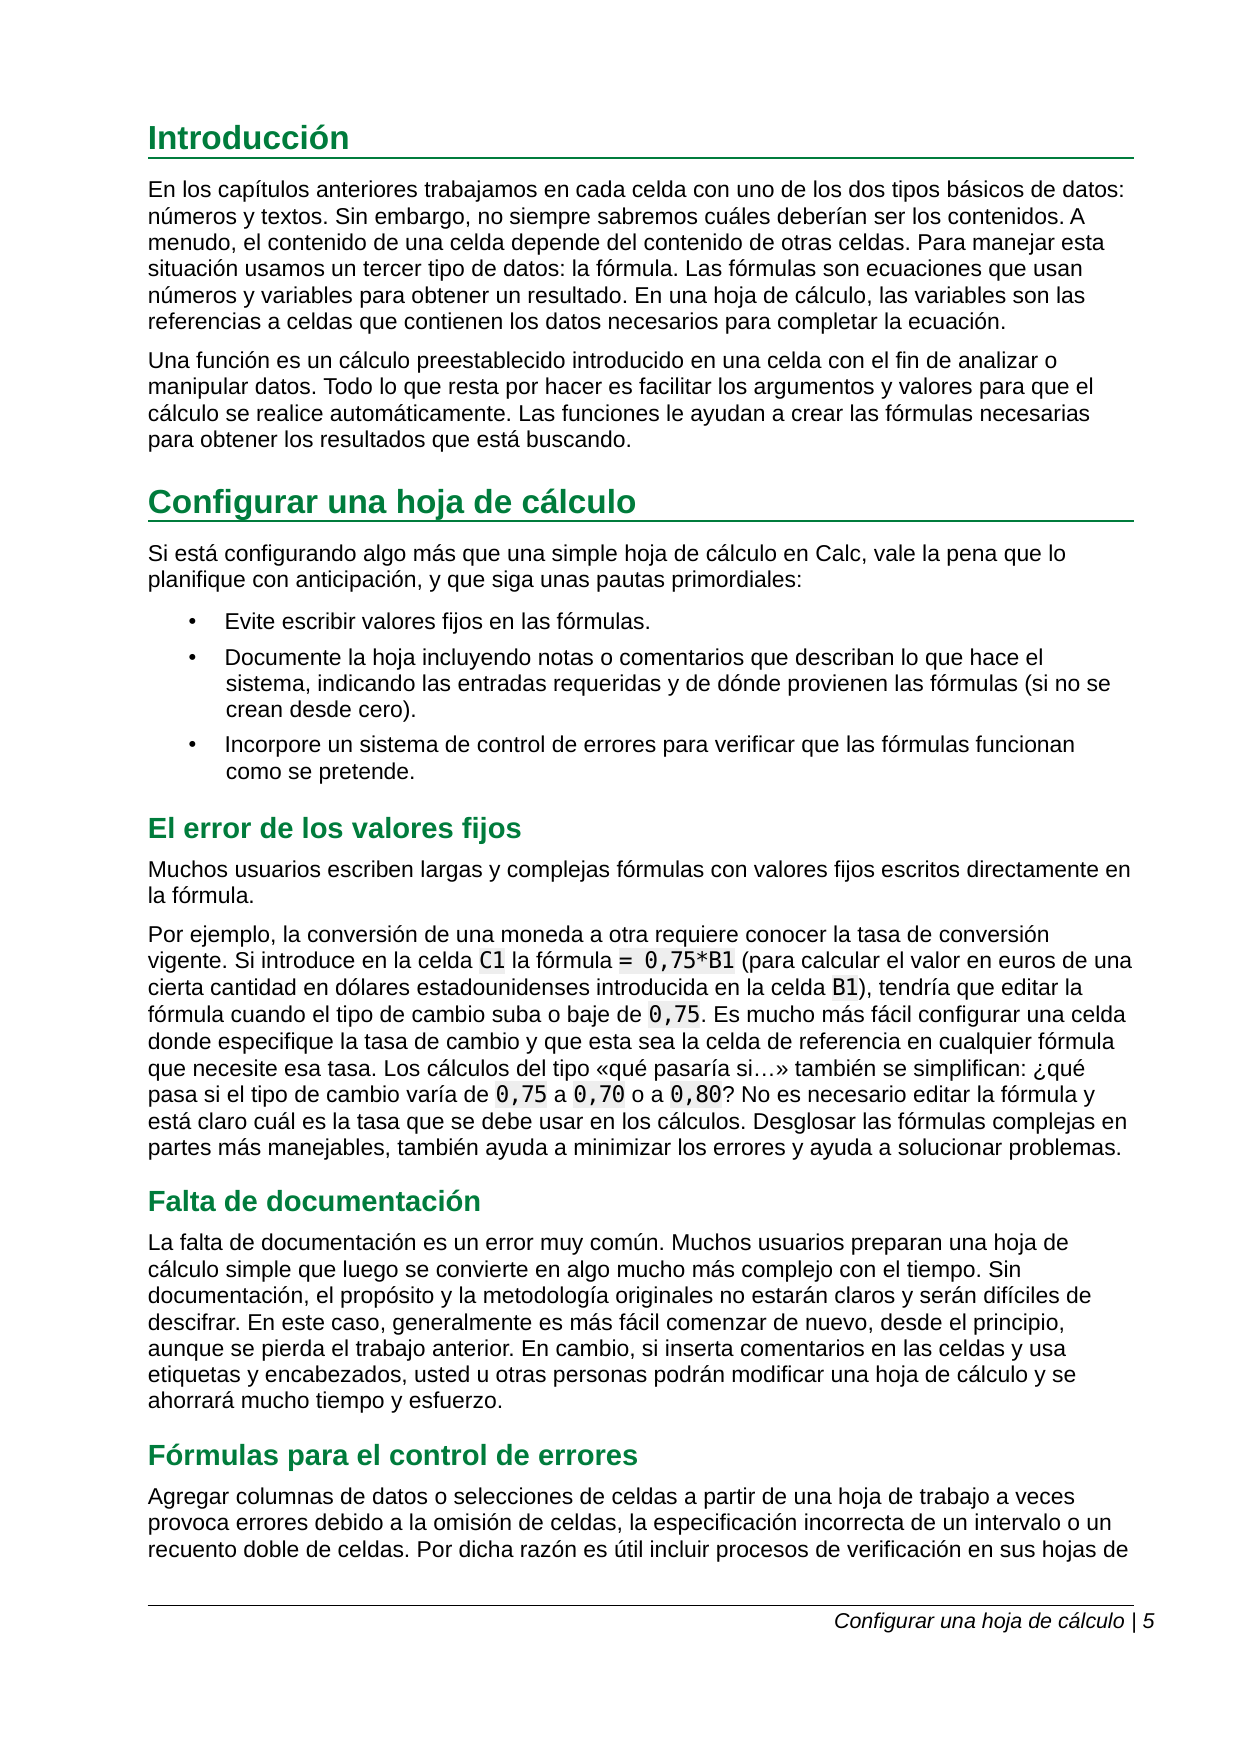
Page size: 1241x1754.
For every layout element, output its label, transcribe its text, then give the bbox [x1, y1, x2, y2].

list Evite escribir valores fijos en las fórmulas. [185, 605, 1134, 634]
subtitle Configurar una hoja de cálculo [148, 482, 1134, 520]
list Incorpore un sistema de control de errores para verificar que las fórmulas funcionan como se pretende. [185, 728, 1134, 787]
subtitle Fórmulas para el control de errores [148, 1437, 1134, 1471]
list Documente la hoja incluyendo notas o comentarios que describan lo que hace el sistema, indicando las entradas requeridas y de dónde provienen las fórmulas (si no se crean desde cero). [185, 641, 1134, 722]
subtitle El error de los valores fijos [148, 811, 1134, 844]
text Agregar columnas de datos o selecciones de celdas a partir de una hoja de trabajo a veces provoca errores debido a la omisión de celdas, la especificación incorrecta de un intervalo o un recuento doble de celdas. Por dicha razón es útil incluir procesos de verificación en sus hojas de [148, 1483, 1134, 1562]
text Si está configurando algo más que una simple hoja de cálculo en Calc, vale la pena que lo planifique con anticipación, y que siga unas pautas primordiales: [148, 540, 1134, 593]
subtitle Introducción [148, 118, 1134, 157]
text Una función es un cálculo preestablecido introducido en una celda con el fin de analizar o manipular datos. Todo lo que resta por hacer es facilitar los argumentos y valores para que el cálculo se realice automáticamente. Las funciones le ayudan a crear las fórmulas necesarias para obtener los resultados que está buscando. [148, 347, 1134, 452]
text En los capítulos anteriores trabajamos en cada celda con uno de los dos tipos básicos de datos: números y textos. Sin embargo, no siempre sabremos cuáles deberían ser los contenidos. A menudo, el contenido de una celda depende del contenido de otras celdas. Para manejar esta situación usamos un tercer tipo de datos: la fórmula. Las fórmulas son ecuaciones que usan números y variables para obtener un resultado. En una hoja de cálculo, las variables son las referencias a celdas que contienen los datos necesarios para completar la ecuación. [148, 176, 1134, 334]
text La falta de documentación es un error muy común. Muchos usuarios preparan una hoja de cálculo simple que luego se convierte en algo mucho más complejo con el tiempo. Sin documentación, el propósito y la metodología originales no estarán claros y serán difíciles de descifrar. En este caso, generalmente es más fácil comenzar de nuevo, desde el principio, aunque se pierda el trabajo anterior. En cambio, si inserta comentarios en las celdas y usa etiquetas y encabezados, usted u otras personas podrán modificar una hoja de cálculo y se ahorrará mucho tiempo y esfuerzo. [148, 1229, 1134, 1414]
subtitle Falta de documentación [148, 1184, 1134, 1218]
text Muchos usuarios escriben largas y complejas fórmulas con valores fijos escritos directamente en la fórmula. [148, 856, 1134, 909]
text Por ejemplo, la conversión de una moneda a otra requiere conocer la tasa de conversión vigente. Si introduce en la celda C1 la fórmula = 0,75*B1 (para calcular el valor en euros de una cierta cantidad en dólares estadounidenses introducida en la celda B1), tendría que editar la fórmula cuando el tipo de cambio suba o baje de 0,75. Es mucho más fácil configurar una celda donde especifique la tasa de cambio y que esta sea la celda de referencia en cualquier fórmula que necesite esa tasa. Los cálculos del tipo «qué pasaría si…» también se simplifican: ¿qué pasa si el tipo de cambio varía de 0,75 a 0,70 o a 0,80? No es necesario editar la fórmula y está claro cuál es la tasa que se debe usar en los cálculos. Desglosar las fórmulas complejas en partes más manejables, también ayuda a minimizar los errores y ayuda a solucionar problemas. [148, 921, 1134, 1160]
